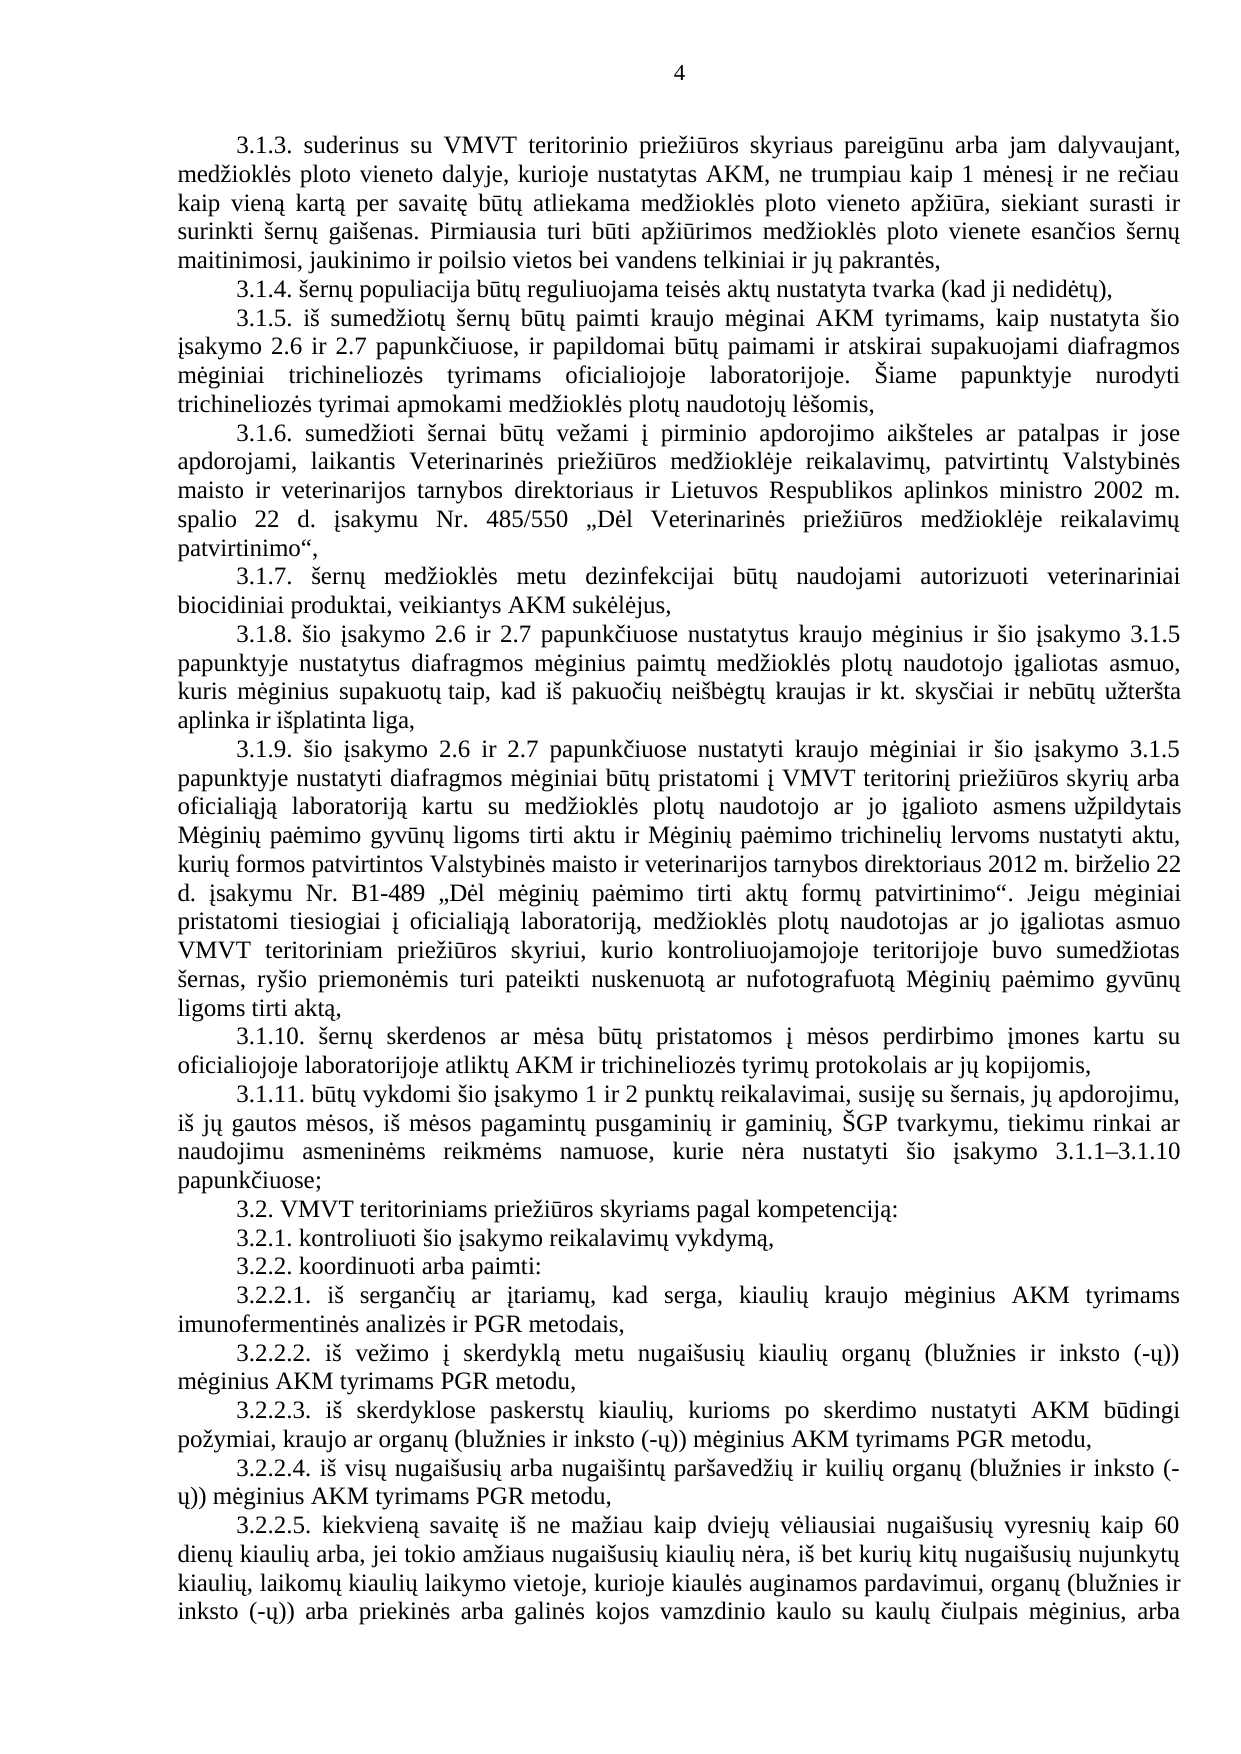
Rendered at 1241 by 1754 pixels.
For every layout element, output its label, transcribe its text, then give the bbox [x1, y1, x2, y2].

text 3.2.2. koordinuoti arba paimti: [177, 1251, 1181, 1280]
text 3.2.2.1. iš sergančių ar įtariamų, kad serga, kiaulių kraujo mėginius AKM tyrimams imunofermentinės analizės ir PGR metodais, [177, 1280, 1181, 1338]
text 3.2.1. kontroliuoti šio įsakymo reikalavimų vykdymą, [177, 1223, 1181, 1251]
text 3.1.3. suderinus su VMVT teritorinio priežiūros skyriaus pareigūnu arba jam dalyvaujant, medžioklės ploto vieneto dalyje, kurioje nustatytas AKM, ne trumpiau kaip 1 mėnesį ir ne rečiau kaip vieną kartą per savaitę būtų atliekama medžioklės ploto vieneto apžiūra, siekiant surasti ir surinkti šernų gaišenas. Pirmiausia turi būti apžiūrimos medžioklės ploto vienete esančios šernų maitinimosi, jaukinimo ir poilsio vietos bei vandens telkiniai ir jų pakrantės, [177, 130, 1181, 274]
text 3.1.9. šio įsakymo 2.6 ir 2.7 papunkčiuose nustatyti kraujo mėginiai ir šio įsakymo 3.1.5 papunktyje nustatyti diafragmos mėginiai būtų pristatomi į VMVT teritorinį priežiūros skyrių arba oficialiąją laboratoriją kartu su medžioklės plotų naudotojo ar jo įgalioto asmens užpildytais Mėginių paėmimo gyvūnų ligoms tirti aktu ir Mėginių paėmimo trichinelių lervoms nustatyti aktu, kurių formos patvirtintos Valstybinės maisto ir veterinarijos tarnybos direktoriaus 2012 m. birželio 22 d. įsakymu Nr. B1-489 „Dėl mėginių paėmimo tirti aktų formų patvirtinimo“. Jeigu mėginiai pristatomi tiesiogiai į oficialiąją laboratoriją, medžioklės plotų naudotojas ar jo įgaliotas asmuo VMVT teritoriniam priežiūros skyriui, kurio kontroliuojamojoje teritorijoje buvo sumedžiotas šernas, ryšio priemonėmis turi pateikti nuskenuotą ar nufotografuotą Mėginių paėmimo gyvūnų ligoms tirti aktą, [177, 734, 1181, 1021]
text 3.1.10. šernų skerdenos ar mėsa būtų pristatomos į mėsos perdirbimo įmones kartu su oficialiojoje laboratorijoje atliktų AKM ir trichineliozės tyrimų protokolais ar jų kopijomis, [177, 1021, 1181, 1079]
text 3.1.11. būtų vykdomi šio įsakymo 1 ir 2 punktų reikalavimai, susiję su šernais, jų apdorojimu, iš jų gautos mėsos, iš mėsos pagamintų pusgaminių ir gaminių, ŠGP tvarkymu, tiekimu rinkai ar naudojimu asmeninėms reikmėms namuose, kurie nėra nustatyti šio įsakymo 3.1.1–3.1.10 papunkčiuose; [177, 1079, 1181, 1194]
text 3.2.2.3. iš skerdyklose paskerstų kiaulių, kurioms po skerdimo nustatyti AKM būdingi požymiai, kraujo ar organų (blužnies ir inksto (-ų)) mėginius AKM tyrimams PGR metodu, [177, 1395, 1181, 1453]
text 3.1.4. šernų populiacija būtų reguliuojama teisės aktų nustatyta tvarka (kad ji nedidėtų), [177, 274, 1181, 303]
text 3.2.2.2. iš vežimo į skerdyklą metu nugaišusių kiaulių organų (blužnies ir inksto (-ų)) mėginius AKM tyrimams PGR metodu, [177, 1338, 1181, 1395]
text 3.2. VMVT teritoriniams priežiūros skyriams pagal kompetenciją: [177, 1194, 1181, 1223]
text 3.1.6. sumedžioti šernai būtų vežami į pirminio apdorojimo aikšteles ar patalpas ir jose apdorojami, laikantis Veterinarinės priežiūros medžioklėje reikalavimų, patvirtintų Valstybinės maisto ir veterinarijos tarnybos direktoriaus ir Lietuvos Respublikos aplinkos ministro 2002 m. spalio 22 d. įsakymu Nr. 485/550 „Dėl Veterinarinės priežiūros medžioklėje reikalavimų patvirtinimo“, [177, 418, 1181, 561]
text 3.1.7. šernų medžioklės metu dezinfekcijai būtų naudojami autorizuoti veterinariniai biocidiniai produktai, veikiantys AKM sukėlėjus, [177, 561, 1181, 619]
text 3.2.2.5. kiekvieną savaitę iš ne mažiau kaip dviejų vėliausiai nugaišusių vyresnių kaip 60 dienų kiaulių arba, jei tokio amžiaus nugaišusių kiaulių nėra, iš bet kurių kitų nugaišusių nujunkytų kiaulių, laikomų kiaulių laikymo vietoje, kurioje kiaulės auginamos pardavimui, organų (blužnies ir inksto (-ų)) arba priekinės arba galinės kojos vamzdinio kaulo su kaulų čiulpais mėginius, arba [177, 1510, 1181, 1625]
text 3.1.8. šio įsakymo 2.6 ir 2.7 papunkčiuose nustatytus kraujo mėginius ir šio įsakymo 3.1.5 papunktyje nustatytus diafragmos mėginius paimtų medžioklės plotų naudotojo įgaliotas asmuo, kuris mėginius supakuotų taip, kad iš pakuočių neišbėgtų kraujas ir kt. skysčiai ir nebūtų užteršta aplinka ir išplatinta liga, [177, 619, 1181, 734]
text 3.1.5. iš sumedžiotų šernų būtų paimti kraujo mėginai AKM tyrimams, kaip nustatyta šio įsakymo 2.6 ir 2.7 papunkčiuose, ir papildomai būtų paimami ir atskirai supakuojami diafragmos mėginiai trichineliozės tyrimams oficialiojoje laboratorijoje. Šiame papunktyje nurodyti trichineliozės tyrimai apmokami medžioklės plotų naudotojų lėšomis, [177, 303, 1181, 418]
text 3.2.2.4. iš visų nugaišusių arba nugaišintų paršavedžių ir kuilių organų (blužnies ir inksto (-ų)) mėginius AKM tyrimams PGR metodu, [177, 1453, 1181, 1510]
